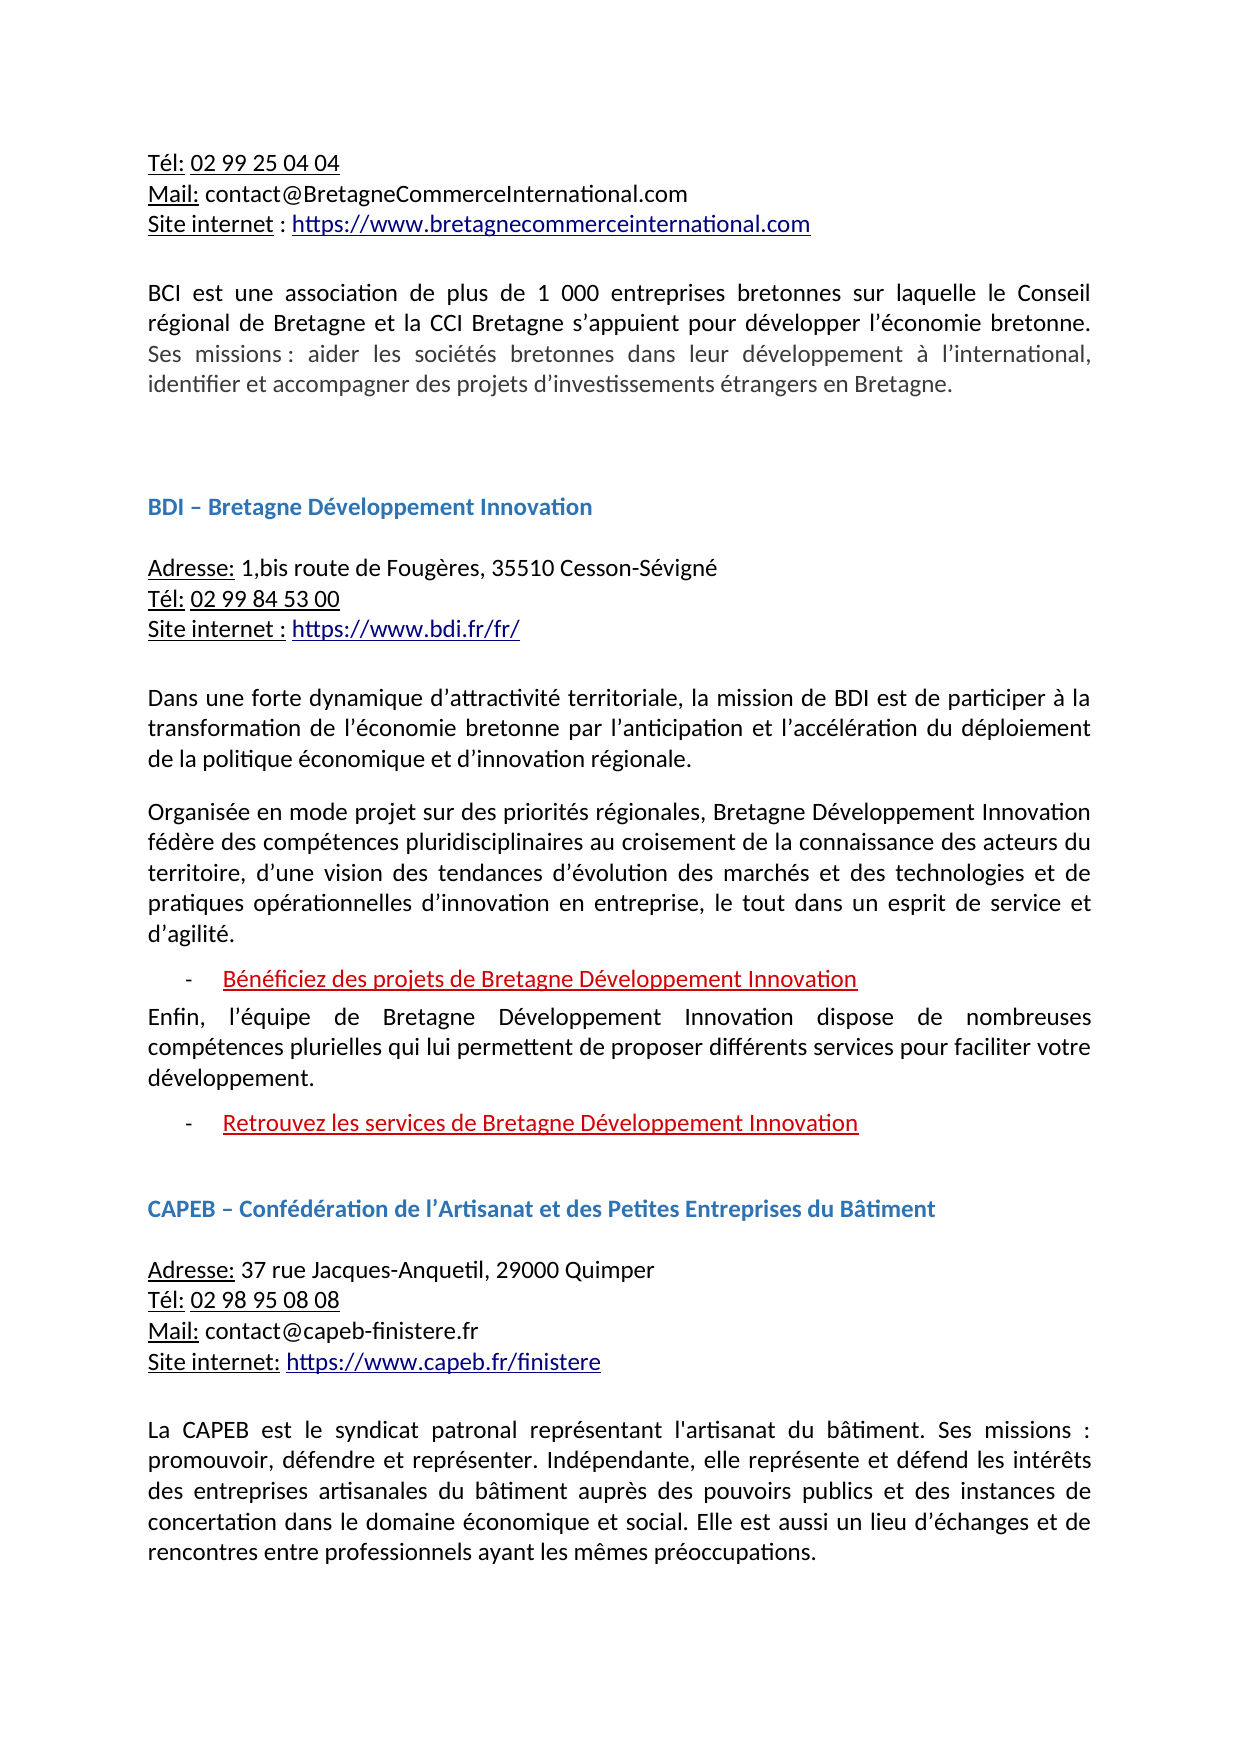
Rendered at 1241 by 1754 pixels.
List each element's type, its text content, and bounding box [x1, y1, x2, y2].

text Tél: 02 98 95 08 08 [148, 1285, 1093, 1315]
text Site internet : https://www.bretagnecommerceinternational.com [148, 209, 1093, 239]
text Organisée en mode projet sur des priorités régionales, Bretagne Développement Innovation fédère des compétences pluridisciplinaires au croisement de la connaissance des acteurs du territoire, d’une vision des tendances d’évolution des marchés et des technologies et de pratiques opérationnelles d’innovation en entreprise, le tout dans un esprit de service et d’agilité. [148, 796, 1093, 948]
text Tél: 02 99 25 04 04 [148, 148, 1093, 178]
text Tél: 02 99 84 53 00 [148, 583, 1093, 613]
text Mail: contact@BretagneCommerceInternational.com [148, 178, 1093, 209]
text Mail: contact@capeb-finistere.fr [148, 1315, 1093, 1346]
list Bénéficiez des projets de Bretagne Développement Innovation [185, 963, 1093, 993]
subtitle BDI – Bretagne Développement Innovation [148, 491, 1093, 522]
text La CAPEB est le syndicat patronal représentant l'artisanat du bâtiment. Ses missions : promouvoir, défendre et représenter. Indépendante, elle représente et défend les intérêts des entreprises artisanales du bâtiment auprès des pouvoirs publics et des instances de concertation dans le domaine économique et social. Elle est aussi un lieu d’échanges et de rencontres entre professionnels ayant les mêmes préoccupations. [148, 1414, 1093, 1567]
text Enfin, l’équipe de Bretagne Développement Innovation dispose de nombreuses compétences plurielles qui lui permettent de proposer différents services pour faciliter votre développement. [148, 1001, 1093, 1092]
text Dans une forte dynamique d’attractivité territoriale, la mission de BDI est de participer à la transformation de l’économie bretonne par l’anticipation et l’accélération du déploiement de la politique économique et d’innovation régionale. [148, 682, 1093, 773]
text Adresse: 37 rue Jacques-Anquetil, 29000 Quimper [148, 1254, 1093, 1285]
text Site internet : https://www.bdi.fr/fr/ [148, 613, 1093, 644]
subtitle CAPEB – Confédération de l’Artisanat et des Petites Entreprises du Bâtiment [148, 1193, 1093, 1224]
text Adresse: 1,bis route de Fougères, 35510 Cesson-Sévigné [148, 552, 1093, 583]
list Retrouvez les services de Bretagne Développement Innovation [185, 1107, 1093, 1138]
text BCI est une association de plus de 1 000 entreprises bretonnes sur laquelle le Conseil régional de Bretagne et la CCI Bretagne s’appuient pour développer l’économie bretonne. Ses missions : aider les sociétés bretonnes dans leur développement à l’international, identifier et accompagner des projets d’investissements étrangers en Bretagne. [148, 277, 1093, 399]
text Site internet: https://www.capeb.fr/finistere [148, 1346, 1093, 1376]
